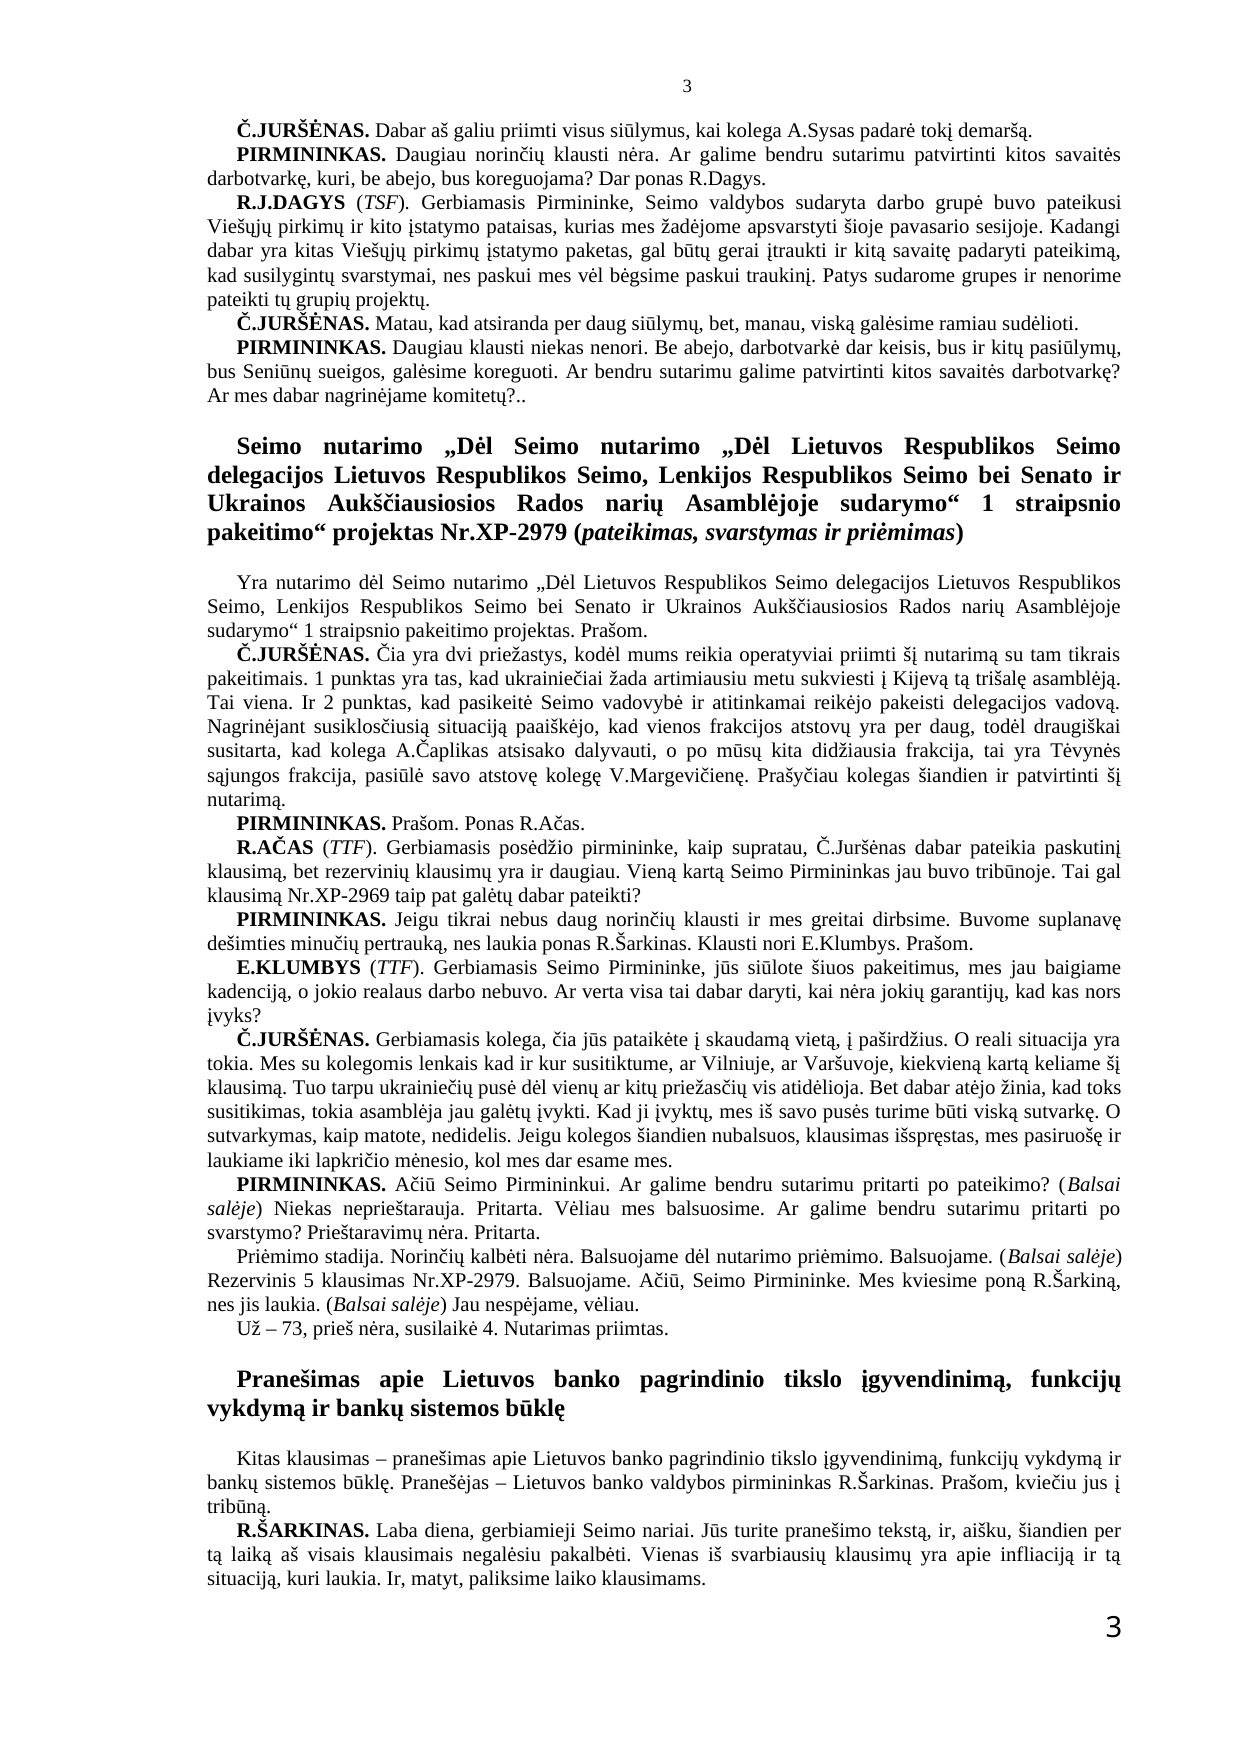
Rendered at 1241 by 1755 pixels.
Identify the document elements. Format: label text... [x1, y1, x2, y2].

text Už – 73, prieš nėra, susilaikė 4. Nutarimas priimtas. [207, 1316, 1122, 1340]
text Yra nutarimo dėl Seimo nutarimo „Dėl Lietuvos Respublikos Seimo delegacijos Lietuvos Respublikos Seimo, Lenkijos Respublikos Seimo bei Senato ir Ukrainos Aukščiausiosios Rados narių Asamblėjoje sudarymo“ 1 straipsnio pakeitimo projektas. Prašom. [207, 570, 1122, 642]
text PIRMININKAS. Jeigu tikrai nebus daug norinčių klausti ir mes greitai dirbsime. Buvome suplanavę dešimties minučių pertrauką, nes laukia ponas R.Šarkinas. Klausti nori E.Klumbys. Prašom. [207, 907, 1122, 955]
text R.AČAS (TTF). Gerbiamasis posėdžio pirmininke, kaip supratau, Č.Juršėnas dabar pateikia paskutinį klausimą, bet rezervinių klausimų yra ir daugiau. Vieną kartą Seimo Pirmininkas jau buvo tribūnoje. Tai gal klausimą Nr.XP-2969 taip pat galėtų dabar pateikti? [207, 835, 1122, 907]
text PIRMININKAS. Daugiau norinčių klausti nėra. Ar galime bendru sutarimu patvirtinti kitos savaitės darbotvarkę, kuri, be abejo, bus koreguojama? Dar ponas R.Dagys. [207, 142, 1122, 190]
text Č.JURŠĖNAS. Matau, kad atsiranda per daug siūlymų, bet, manau, viską galėsime ramiau sudėlioti. [207, 311, 1122, 335]
text PIRMININKAS. Prašom. Ponas R.Ačas. [207, 811, 1122, 835]
text R.ŠARKINAS. Laba diena, gerbiamieji Seimo nariai. Jūs turite pranešimo tekstą, ir, aišku, šiandien per tą laiką aš visais klausimais negalėsiu pakalbėti. Vienas iš svarbiausių klausimų yra apie infliaciją ir tą situaciją, kuri laukia. Ir, matyt, paliksime laiko klausimams. [207, 1518, 1122, 1590]
text Č.JURŠĖNAS. Čia yra dvi priežastys, kodėl mums reikia operatyviai priimti šį nutarimą su tam tikrais pakeitimais. 1 punktas yra tas, kad ukrainiečiai žada artimiausiu metu sukviesti į Kijevą tą trišalę asamblėją. Tai viena. Ir 2 punktas, kad pasikeitė Seimo vadovybė ir atitinkamai reikėjo pakeisti delegacijos vadovą. Nagrinėjant susiklosčiusią situaciją paaiškėjo, kad vienos frakcijos atstovų yra per daug, todėl draugiškai susitarta, kad kolega A.Čaplikas atsisako dalyvauti, o po mūsų kita didžiausia frakcija, tai yra Tėvynės sąjungos frakcija, pasiūlė savo atstovę kolegę V.Margevičienę. Prašyčiau kolegas šiandien ir patvirtinti šį nutarimą. [207, 642, 1122, 811]
text PIRMININKAS. Ačiū Seimo Pirmininkui. Ar galime bendru sutarimu pritarti po pateikimo? (Balsai salėje) Niekas neprieštarauja. Pritarta. Vėliau mes balsuosime. Ar galime bendru sutarimu pritarti po svarstymo? Prieštaravimų nėra. Pritarta. [207, 1172, 1122, 1244]
text Priėmimo stadija. Norinčių kalbėti nėra. Balsuojame dėl nutarimo priėmimo. Balsuojame. (Balsai salėje) Rezervinis 5 klausimas Nr.XP-2979. Balsuojame. Ačiū, Seimo Pirmininke. Mes kviesime poną R.Šarkiną, nes jis laukia. (Balsai salėje) Jau nespėjame, vėliau. [207, 1244, 1122, 1316]
text PIRMININKAS. Daugiau klausti niekas nenori. Be abejo, darbotvarkė dar keisis, bus ir kitų pasiūlymų, bus Seniūnų sueigos, galėsime koreguoti. Ar bendru sutarimu galime patvirtinti kitos savaitės darbotvarkę? Ar mes dabar nagrinėjame komitetų?.. [207, 335, 1122, 407]
text Seimo nutarimo „Dėl Seimo nutarimo „Dėl Lietuvos Respublikos Seimo delegacijos Lietuvos Respublikos Seimo, Lenkijos Respublikos Seimo bei Senato ir Ukrainos Aukščiausiosios Rados narių Asamblėjoje sudarymo“ 1 straipsnio pakeitimo“ projektas Nr.XP-2979 (pateikimas, svarstymas ir priėmimas) [207, 431, 1122, 546]
text Č.JURŠĖNAS. Dabar aš galiu priimti visus siūlymus, kai kolega A.Sysas padarė tokį demaršą. [207, 118, 1122, 142]
text Č.JURŠĖNAS. Gerbiamasis kolega, čia jūs pataikėte į skaudamą vietą, į paširdžius. O reali situacija yra tokia. Mes su kolegomis lenkais kad ir kur susitiktume, ar Vilniuje, ar Varšuvoje, kiekvieną kartą keliame šį klausimą. Tuo tarpu ukrainiečių pusė dėl vienų ar kitų priežasčių vis atidėlioja. Bet dabar atėjo žinia, kad toks susitikimas, tokia asamblėja jau galėtų įvykti. Kad ji įvyktų, mes iš savo pusės turime būti viską sutvarkę. O sutvarkymas, kaip matote, nedidelis. Jeigu kolegos šiandien nubalsuos, klausimas išspręstas, mes pasiruošę ir laukiame iki lapkričio mėnesio, kol mes dar esame mes. [207, 1027, 1122, 1172]
text Pranešimas apie Lietuvos banko pagrindinio tikslo įgyvendinimą, funkcijų vykdymą ir bankų sistemos būklę [207, 1364, 1122, 1422]
text R.J.DAGYS (TSF). Gerbiamasis Pirmininke, Seimo valdybos sudaryta darbo grupė buvo pateikusi Viešųjų pirkimų ir kito įstatymo pataisas, kurias mes žadėjome apsvarstyti šioje pavasario sesijoje. Kadangi dabar yra kitas Viešųjų pirkimų įstatymo paketas, gal būtų gerai įtraukti ir kitą savaitę padaryti pateikimą, kad susilygintų svarstymai, nes paskui mes vėl bėgsime paskui traukinį. Patys sudarome grupes ir nenorime pateikti tų grupių projektų. [207, 190, 1122, 311]
text Kitas klausimas – pranešimas apie Lietuvos banko pagrindinio tikslo įgyvendinimą, funkcijų vykdymą ir bankų sistemos būklę. Pranešėjas – Lietuvos banko valdybos pirmininkas R.Šarkinas. Prašom, kviečiu jus į tribūną. [207, 1446, 1122, 1518]
text E.KLUMBYS (TTF). Gerbiamasis Seimo Pirmininke, jūs siūlote šiuos pakeitimus, mes jau baigiame kadenciją, o jokio realaus darbo nebuvo. Ar verta visa tai dabar daryti, kai nėra jokių garantijų, kad kas nors įvyks? [207, 955, 1122, 1027]
